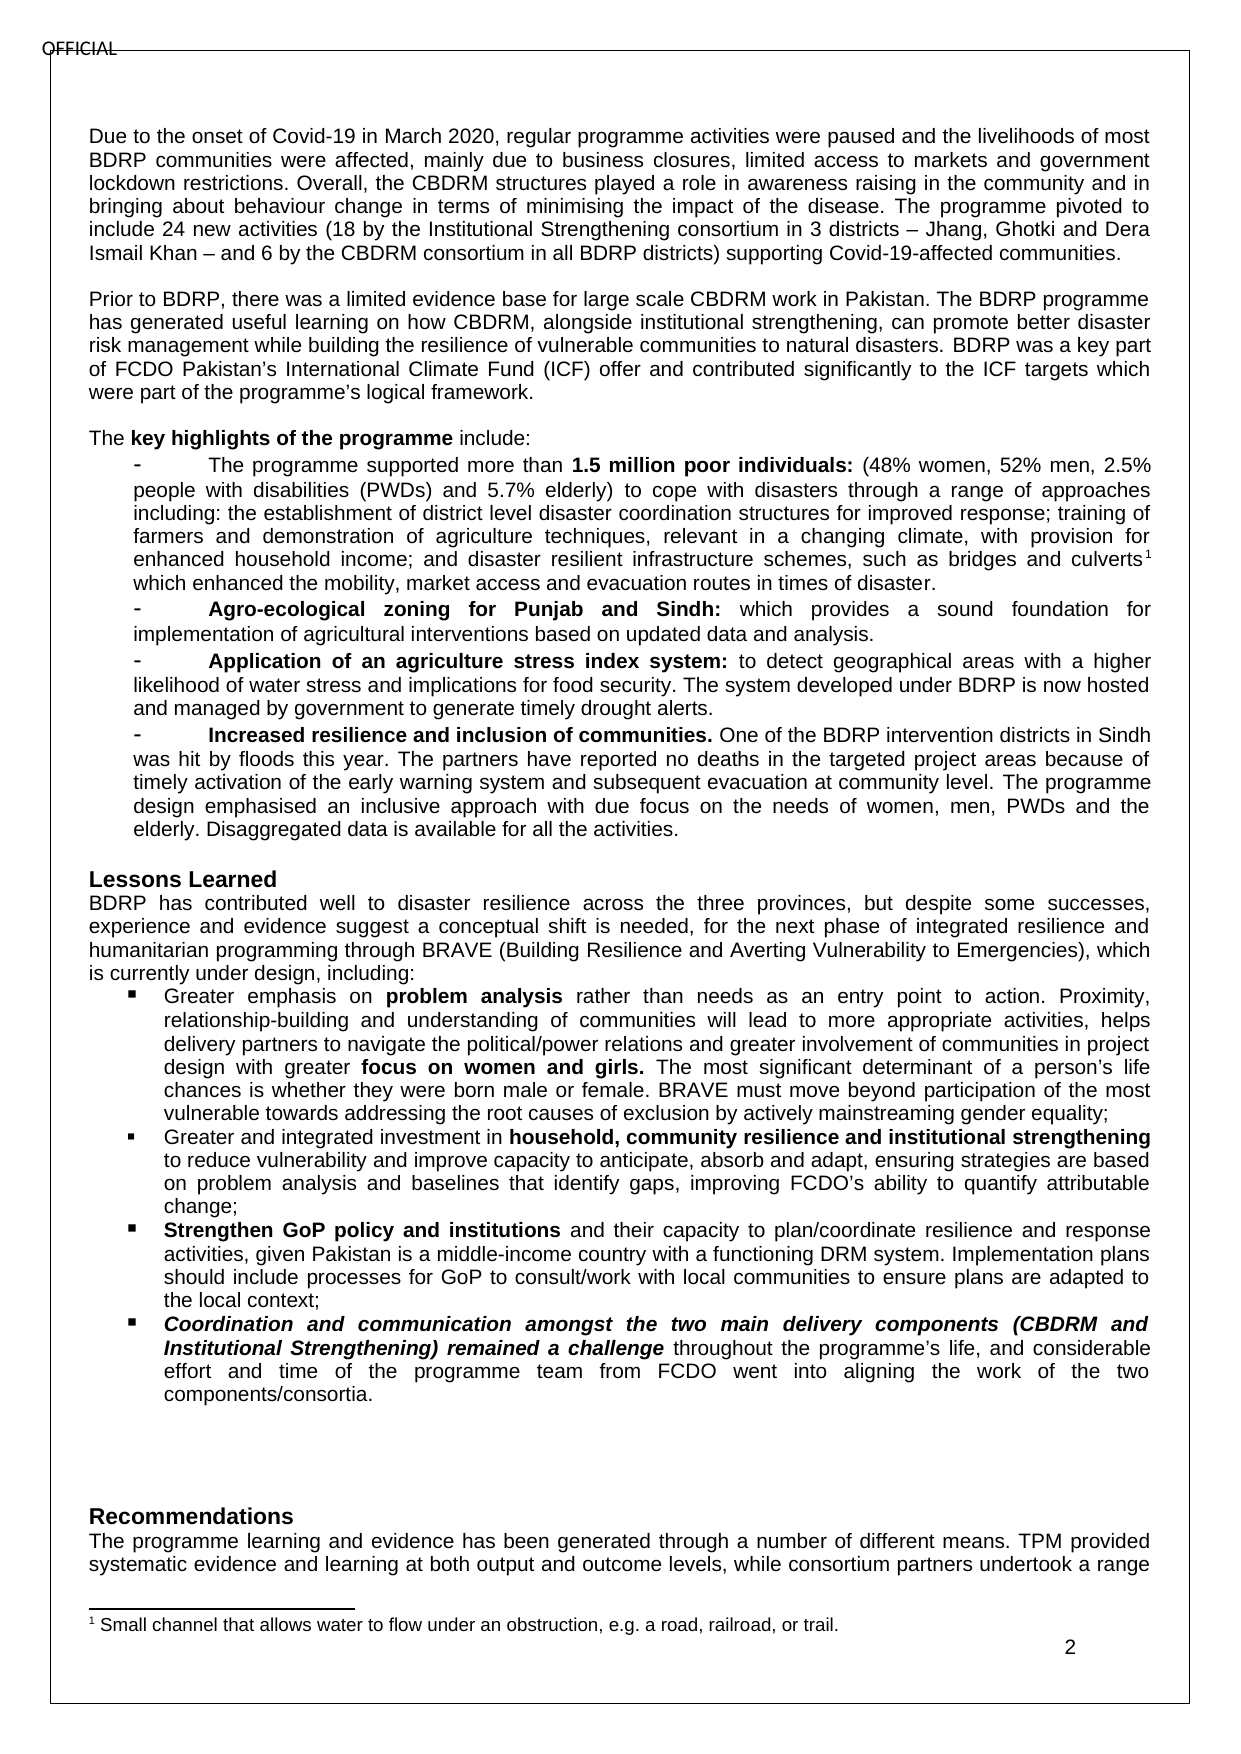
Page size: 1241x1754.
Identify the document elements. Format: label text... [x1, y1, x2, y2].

text Prior to BDRP, there was a limited evidence base for large scale CBDRM work in Pakistan. The BDRP programme has generated useful learning on how CBDRM, alongside institutional strengthening, can promote better disaster risk management while building the resilience of vulnerable communities to natural disasters. BDRP was a key part of FCDO Pakistan’s International Climate Fund (ICF) offer and contributed significantly to the ICF targets which were part of the programme’s logical framework. [89, 288, 1152, 404]
text The key highlights of the programme include: [89, 427, 1152, 450]
list Agro-ecological zoning for Punjab and Sindh: which provides a sound foundation for implementation of agricultural interventions based on updated data and analysis. [133, 594, 1152, 645]
list Greater emphasis on problem analysis rather than needs as an entry point to action. Proximity, relationship-building and understanding of communities will lead to more appropriate activities, helps delivery partners to navigate the political/power relations and greater involvement of communities in project design with greater focus on women and girls. The most significant determinant of a person’s life chances is whether they were born male or female. BRAVE must move beyond participation of the most vulnerable towards addressing the root causes of exclusion by actively mainstreaming gender equality; [126, 985, 1152, 1125]
list The programme supported more than 1.5 million poor individuals: (48% women, 52% men, 2.5% people with disabilities (PWDs) and 5.7% elderly) to cope with disasters through a range of approaches including: the establishment of district level disaster coordination structures for improved response; training of farmers and demonstration of agriculture techniques, relevant in a changing climate, with provision for enhanced household income; and disaster resilient infrastructure schemes, such as bridges and culverts which enhanced the mobility, market access and evacuation routes in times of disaster. [133, 450, 1152, 594]
list Coordination and communication amongst the two main delivery components (CBDRM and Institutional Strengthening) remained a challenge throughout the programme’s life, and considerable effort and time of the programme team from FCDO went into aligning the work of the two components/consortia. [126, 1312, 1152, 1406]
list Small channel that allows water to flow under an obstruction, e.g. a road, railroad, or trail. [89, 1615, 1152, 1636]
text Recommendations [89, 1476, 1152, 1529]
list Greater and integrated investment in household, community resilience and institutional strengthening to reduce vulnerability and improve capacity to anticipate, absorb and adapt, ensuring strategies are based on problem analysis and baselines that identify gaps, improving FCDO’s ability to quantify attributable change; [126, 1125, 1152, 1218]
text BDRP has contributed well to disaster resilience across the three provinces, but despite some successes, experience and evidence suggest a conceptual shift is needed, for the next phase of integrated resilience and humanitarian programming through BRAVE (Building Resilience and Averting Vulnerability to Emergencies), which is currently under design, including: [89, 892, 1152, 985]
text Due to the onset of Covid-19 in March 2020, regular programme activities were paused and the livelihoods of most BDRP communities were affected, mainly due to business closures, limited access to markets and government lockdown restrictions. Overall, the CBDRM structures played a role in awareness raising in the community and in bringing about behaviour change in terms of minimising the impact of the disease. The programme pivoted to include 24 new activities (18 by the Institutional Strengthening consortium in 3 districts – Jhang, Ghotki and Dera Ismail Khan – and 6 by the CBDRM consortium in all BDRP districts) supporting Covid-19-affected communities. [89, 125, 1152, 264]
text Lessons Learned [89, 866, 1152, 892]
list Application of an agriculture stress index system: to detect geographical areas with a higher likelihood of water stress and implications for food security. The system developed under BDRP is now hosted and managed by government to generate timely drought alerts. [133, 645, 1152, 720]
list Strengthen GoP policy and institutions and their capacity to plan/coordinate resilience and response activities, given Pakistan is a middle-income country with a functioning DRM system. Implementation plans should include processes for GoP to consult/work with local communities to ensure plans are adapted to the local context; [126, 1218, 1152, 1312]
text The programme learning and evidence has been generated through a number of different means. TPM provided systematic evidence and learning at both output and outcome levels, while consortium partners undertook a range [89, 1529, 1152, 1576]
list Increased resilience and inclusion of communities. One of the BDRP intervention districts in Sindh was hit by floods this year. The partners have reported no deaths in the targeted project areas because of timely activation of the early warning system and subsequent evacuation at community level. The programme design emphasised an inclusive approach with due focus on the needs of women, men, PWDs and the elderly. Disaggregated data is available for all the activities. [133, 720, 1152, 841]
